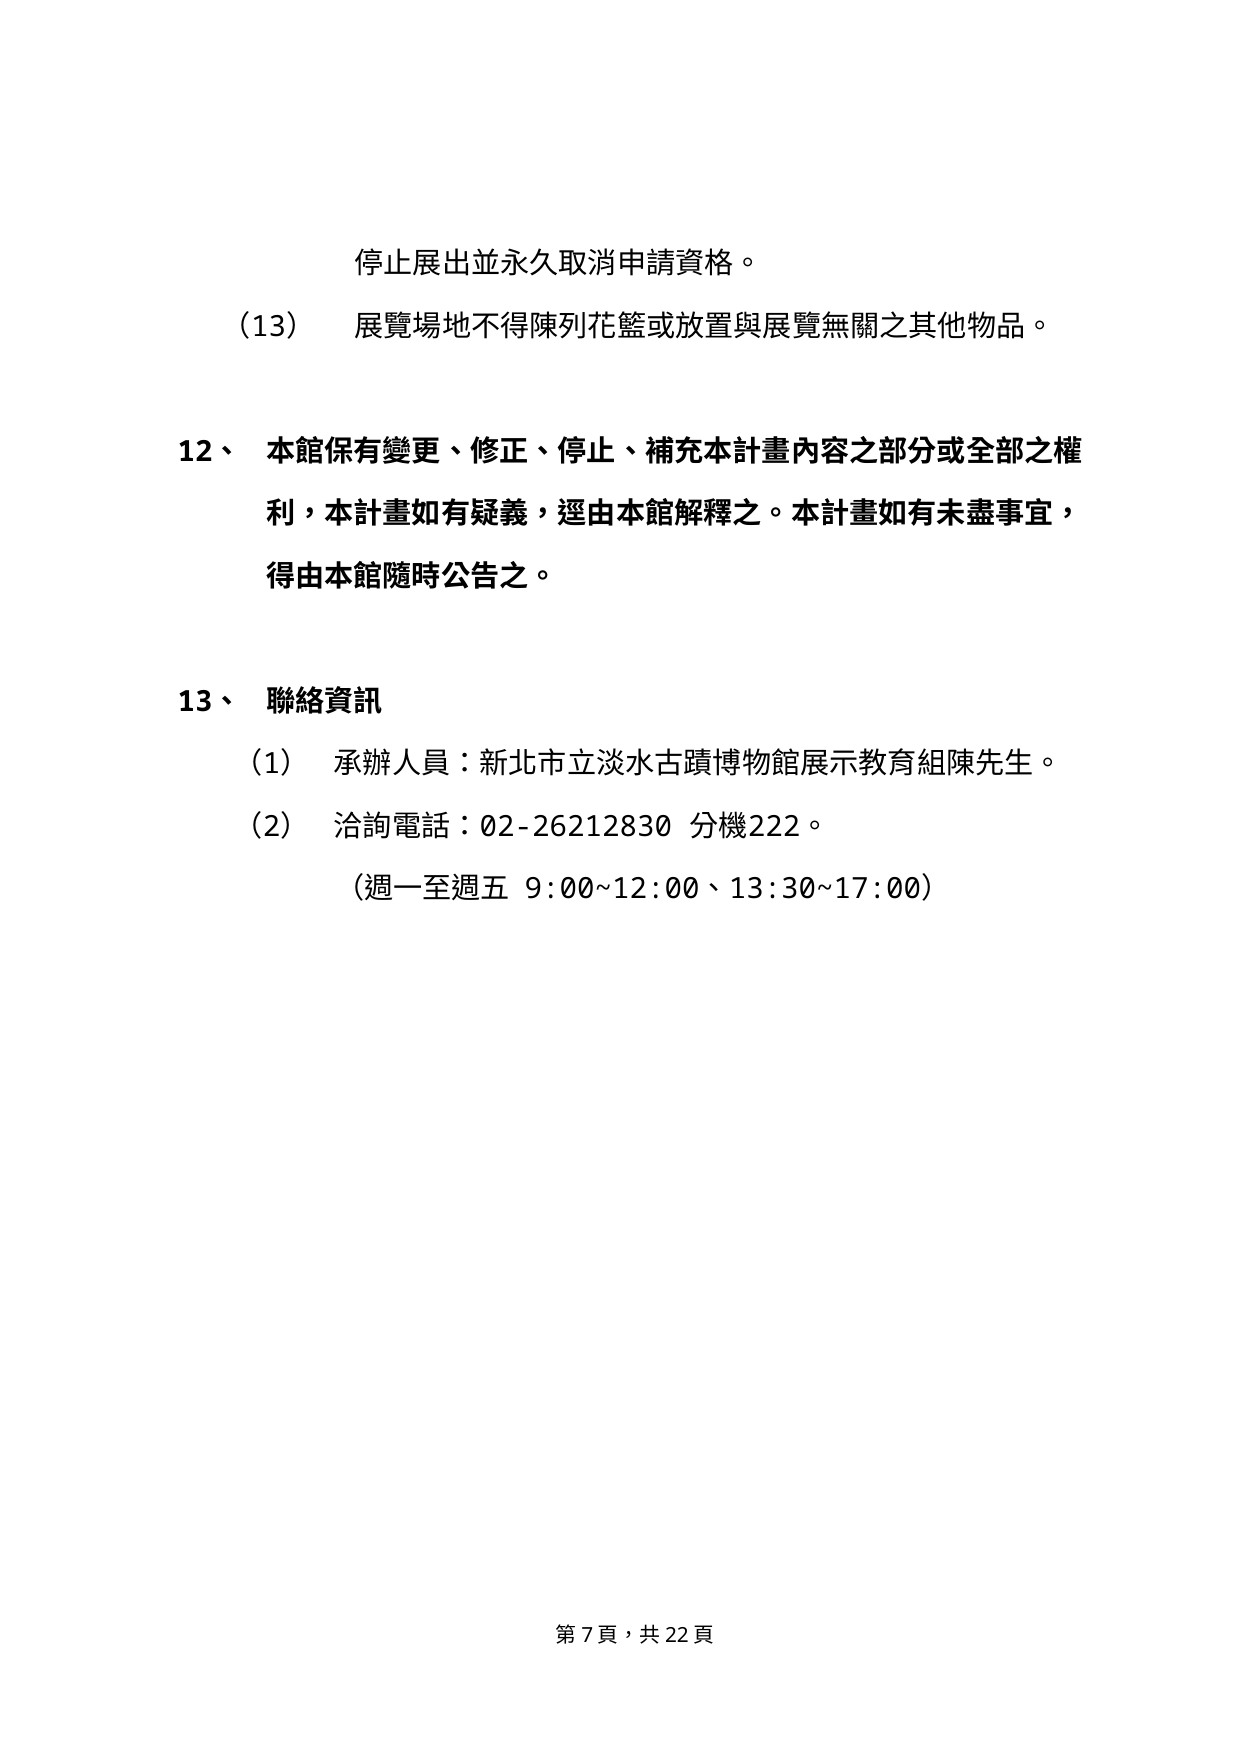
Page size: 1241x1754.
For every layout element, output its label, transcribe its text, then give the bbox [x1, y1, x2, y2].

list 洽詢電話：02-26212830 分機222。 [233, 782, 1092, 844]
list 承辦人員：新北市立淡水古蹟博物館展示教育組陳先生。 [233, 719, 1092, 782]
text （週一至週五 9:00~12:00、13:30~17:00） [177, 844, 1092, 907]
list 本館保有變更、修正、停止、補充本計畫內容之部分或全部之權利，本計畫如有疑義，逕由本館解釋之。本計畫如有未盡事宜，得由本館隨時公告之。 [177, 407, 1092, 594]
list 聯絡資訊 [177, 657, 1092, 719]
list 停止展出並永久取消申請資格。 [222, 219, 1092, 282]
list 展覽場地不得陳列花籃或放置與展覽無關之其他物品。 [222, 282, 1092, 344]
